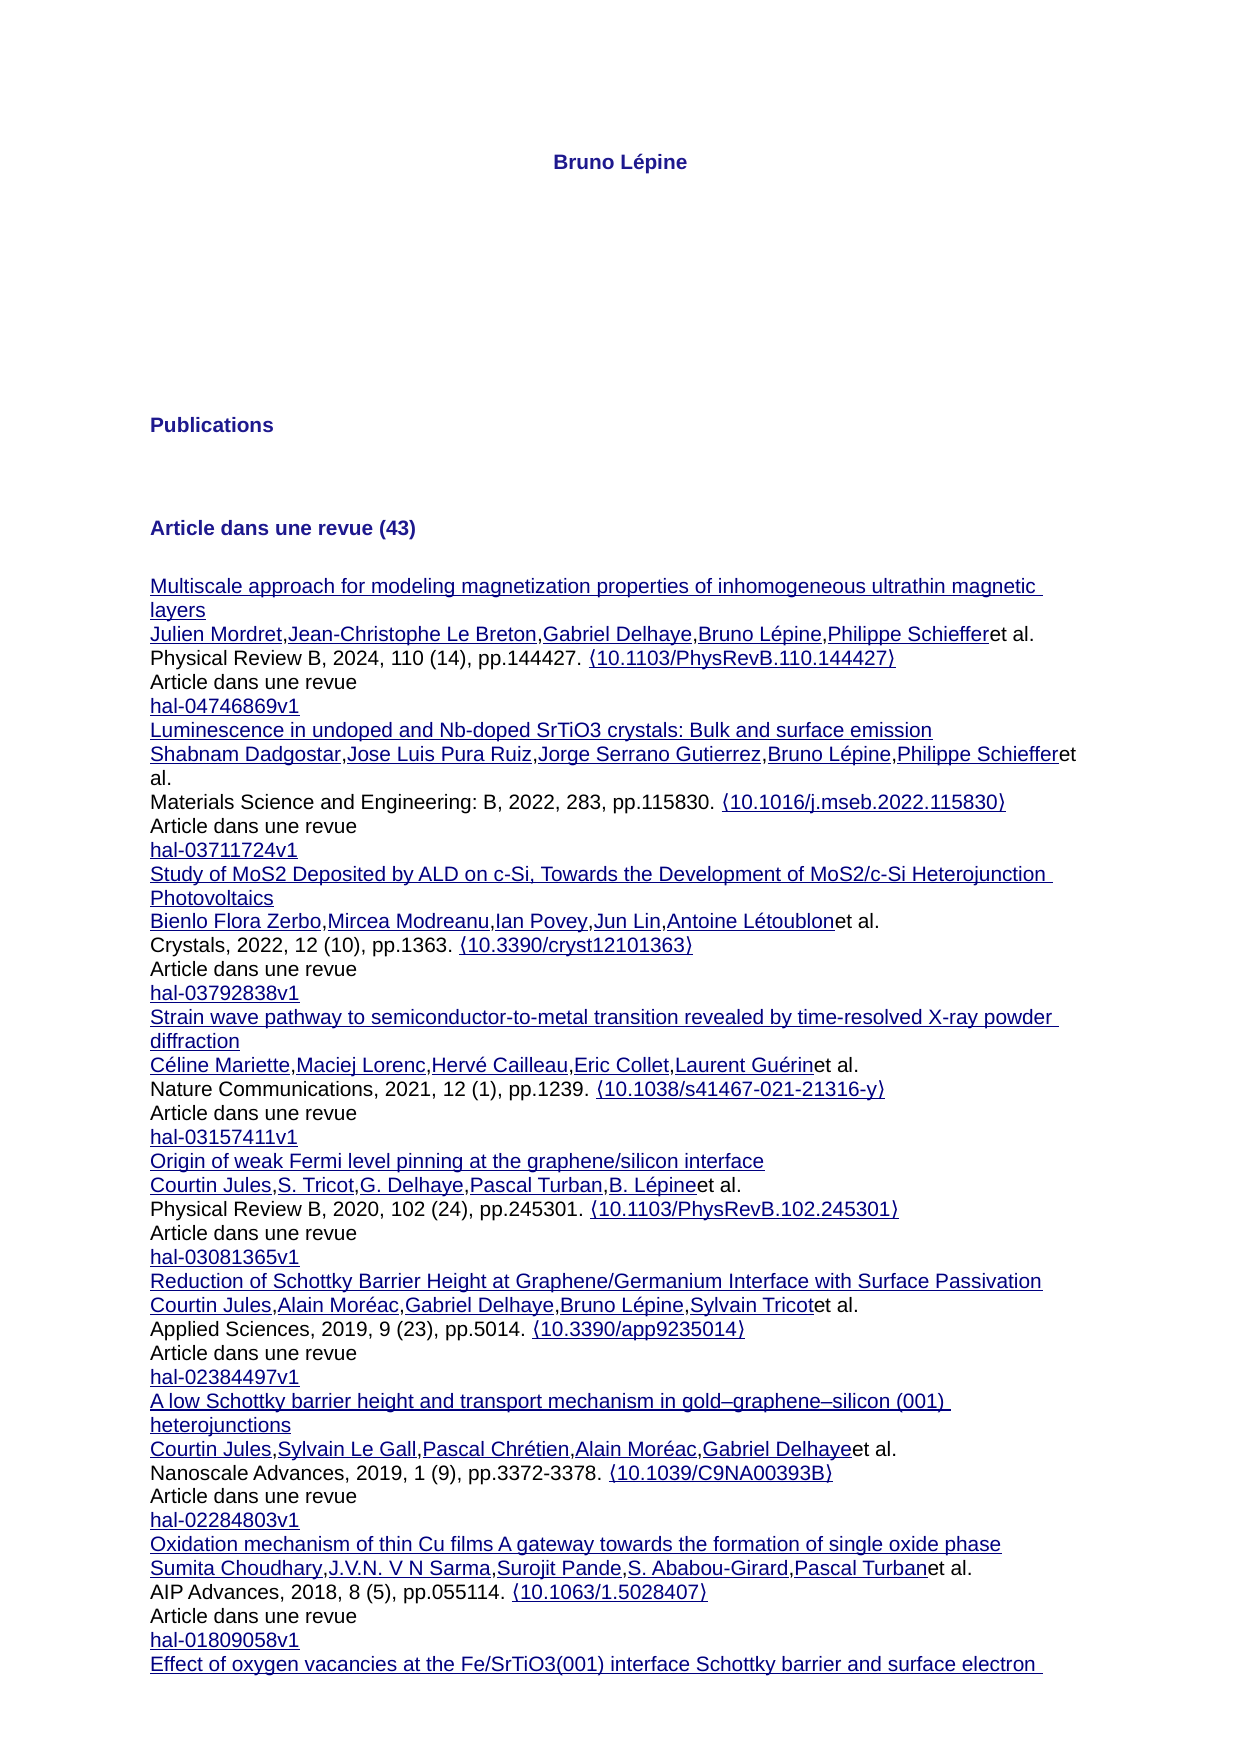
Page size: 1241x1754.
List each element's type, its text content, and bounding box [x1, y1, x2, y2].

subtitle Publications [150, 412, 1090, 436]
subtitle Article dans une revue (43) [150, 516, 1090, 539]
table_cell Luminescence in undoped and Nb-doped SrTiO3 crystals: Bulk and surface emission Shabnam Dadgostar,Jose Luis Pura Ruiz,Jorge Serrano Gutierrez,Bruno Lépine,Philippe Schiefferet al. Materials Science and Engineering: B, 2022, 283, pp.115830. ⟨10.1016/j.mseb.2022.115830⟩ Article dans une revue hal-03711724v1 [150, 718, 1090, 861]
table_cell Strain wave pathway to semiconductor-to-metal transition revealed by time-resolved X-ray powder diffraction Céline Mariette,Maciej Lorenc,Hervé Cailleau,Eric Collet,Laurent Guérinet al. Nature Communications, 2021, 12 (1), pp.1239. ⟨10.1038/s41467-021-21316-y⟩ Article dans une revue hal-03157411v1 [150, 1005, 1090, 1149]
table_cell Effect of oxygen vacancies at the Fe/SrTiO3(001) interface Schottky barrier and surface electron [150, 1652, 1090, 1676]
subtitle Bruno Lépine [150, 150, 1090, 174]
table_cell Oxidation mechanism of thin Cu films A gateway towards the formation of single oxide phase Sumita Choudhary,J.V.N. V N Sarma,Surojit Pande,S. Ababou-Girard,Pascal Turbanet al. AIP Advances, 2018, 8 (5), pp.055114. ⟨10.1063/1.5028407⟩ Article dans une revue hal-01809058v1 [150, 1532, 1090, 1652]
table_cell Study of MoS2 Deposited by ALD on c-Si, Towards the Development of MoS2/c-Si Heterojunction Photovoltaics Bienlo Flora Zerbo,Mircea Modreanu,Ian Povey,Jun Lin,Antoine Létoublonet al. Crystals, 2022, 12 (10), pp.1363. ⟨10.3390/cryst12101363⟩ Article dans une revue hal-03792838v1 [150, 861, 1090, 1005]
table_cell A low Schottky barrier height and transport mechanism in gold–graphene–silicon (001) heterojunctions Courtin Jules,Sylvain Le Gall,Pascal Chrétien,Alain Moréac,Gabriel Delhayeet al. Nanoscale Advances, 2019, 1 (9), pp.3372-3378. ⟨10.1039/C9NA00393B⟩ Article dans une revue hal-02284803v1 [150, 1389, 1090, 1532]
table_cell Origin of weak Fermi level pinning at the graphene/silicon interface Courtin Jules,S. Tricot,G. Delhaye,Pascal Turban,B. Lépineet al. Physical Review B, 2020, 102 (24), pp.245301. ⟨10.1103/PhysRevB.102.245301⟩ Article dans une revue hal-03081365v1 [150, 1149, 1090, 1269]
table_header Multiscale approach for modeling magnetization properties of inhomogeneous ultrathin magnetic layers Julien Mordret,Jean-Christophe Le Breton,Gabriel Delhaye,Bruno Lépine,Philippe Schiefferet al. Physical Review B, 2024, 110 (14), pp.144427. ⟨10.1103/PhysRevB.110.144427⟩ Article dans une revue hal-04746869v1 [150, 574, 1090, 718]
table_cell Reduction of Schottky Barrier Height at Graphene/Germanium Interface with Surface Passivation Courtin Jules,Alain Moréac,Gabriel Delhaye,Bruno Lépine,Sylvain Tricotet al. Applied Sciences, 2019, 9 (23), pp.5014. ⟨10.3390/app9235014⟩ Article dans une revue hal-02384497v1 [150, 1269, 1090, 1388]
